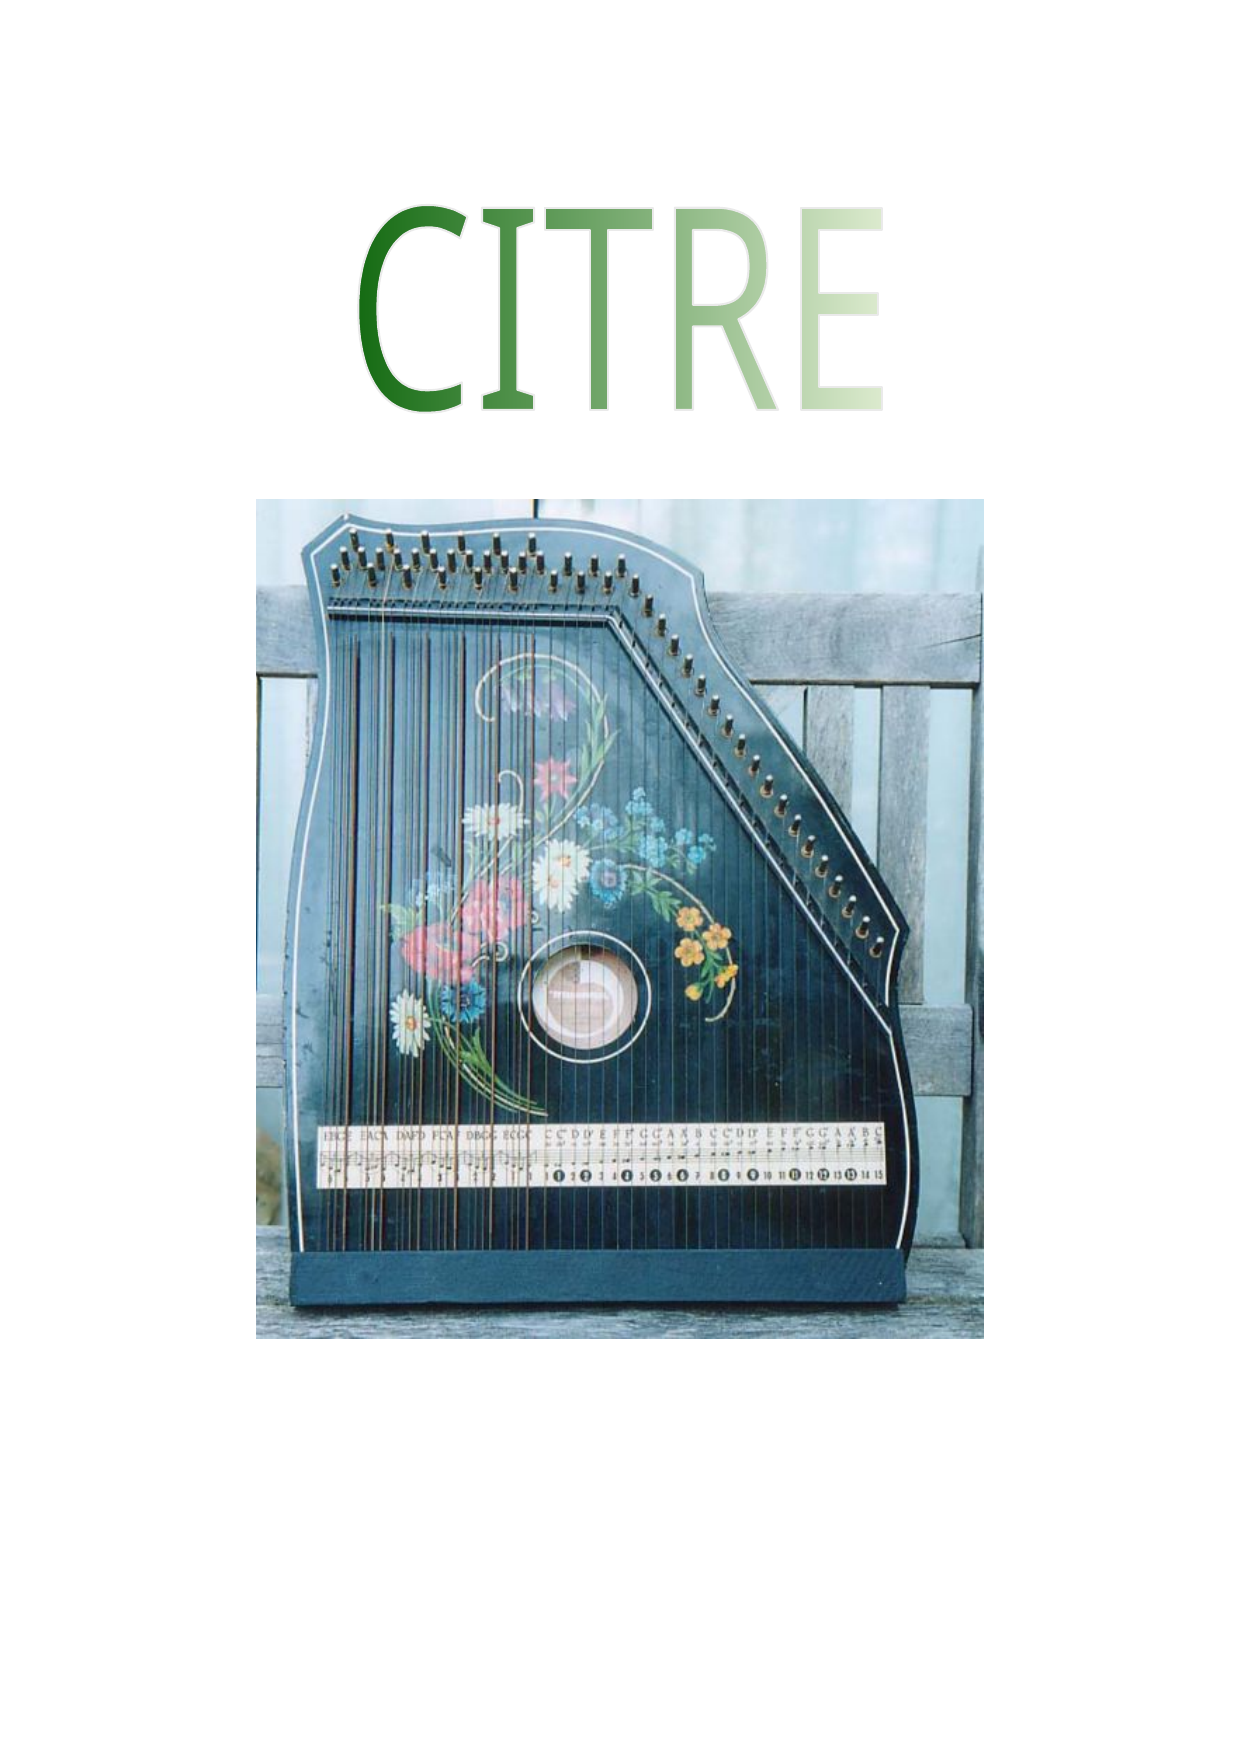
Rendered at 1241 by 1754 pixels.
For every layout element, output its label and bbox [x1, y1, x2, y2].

picture [256, 499, 984, 1339]
